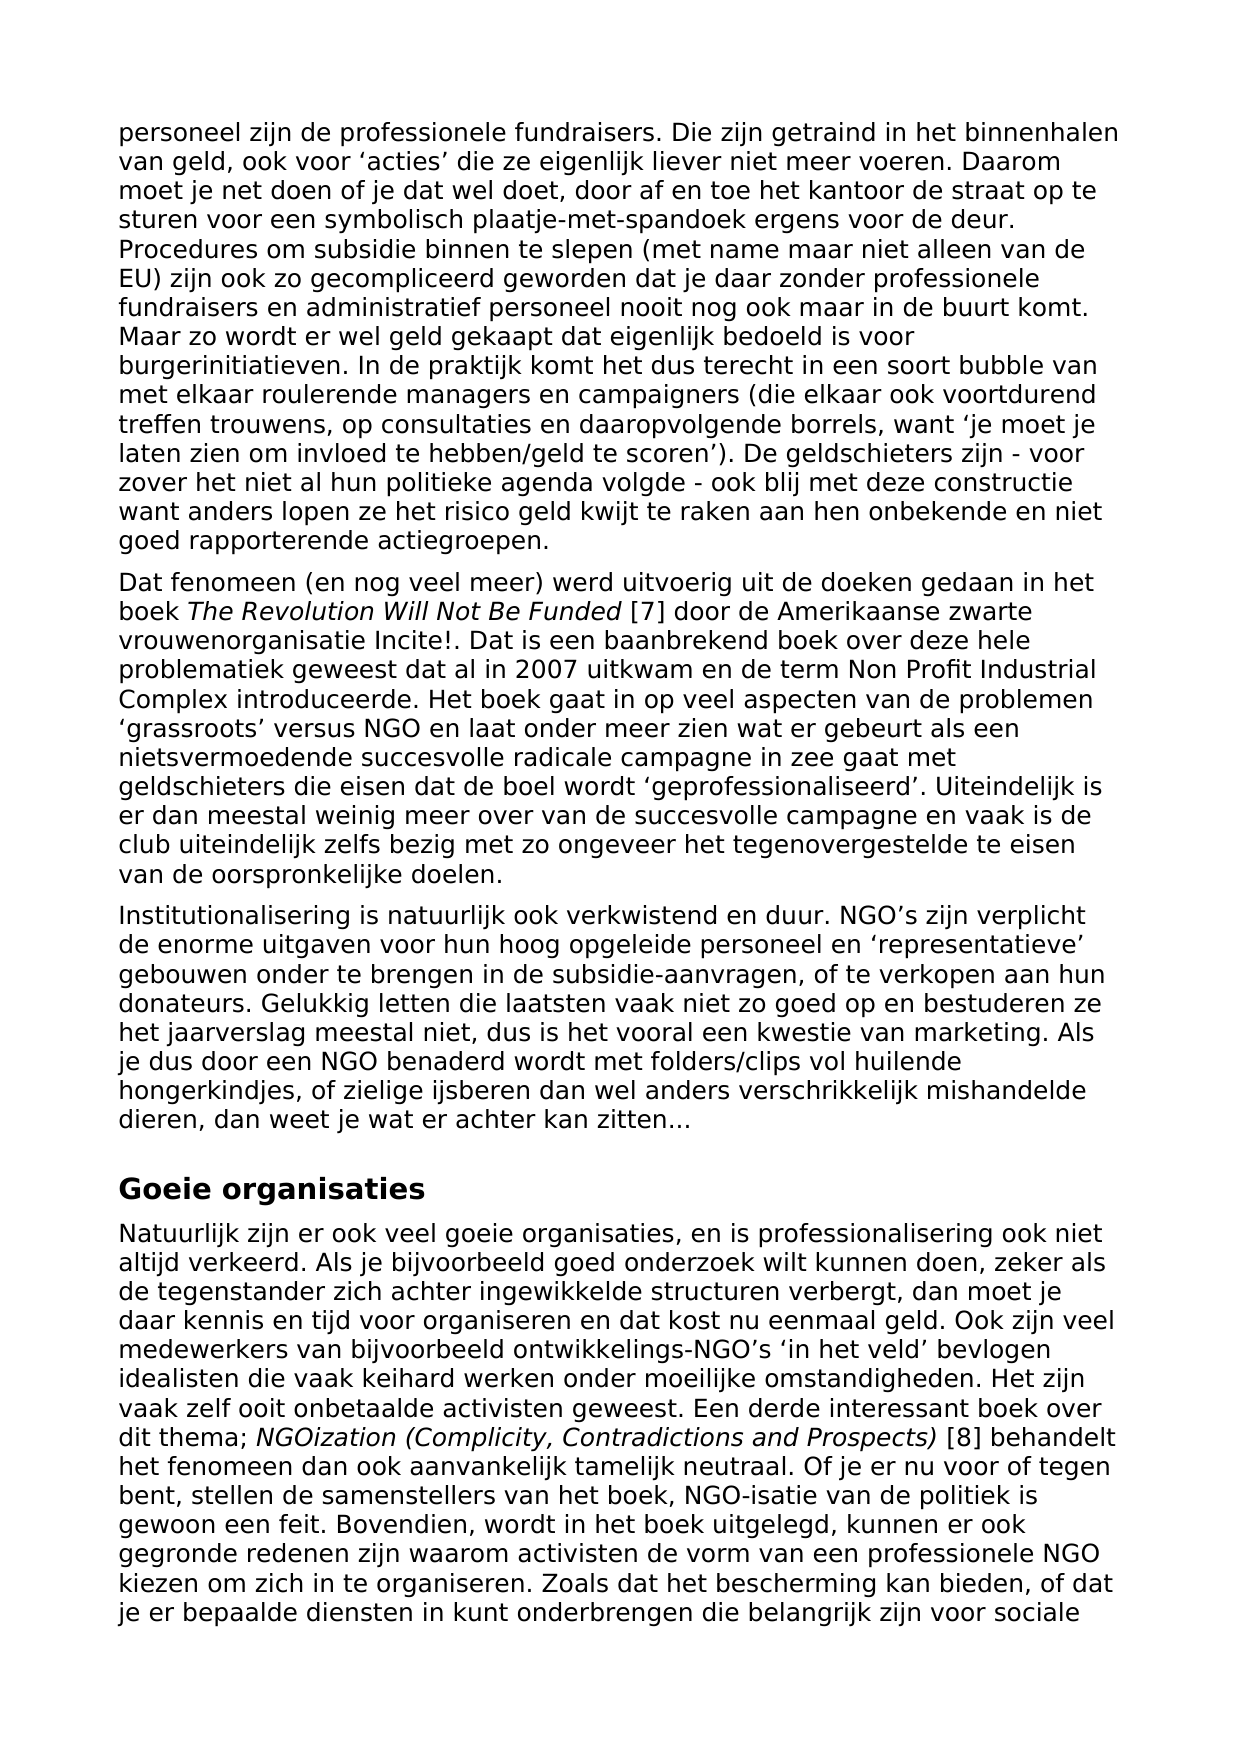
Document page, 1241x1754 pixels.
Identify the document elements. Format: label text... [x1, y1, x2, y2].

text Institutionalisering is natuurlijk ook verkwistend en duur. NGO’s zijn verplicht de enorme uitgaven voor hun hoog opgeleide personeel en ‘representatieve’ gebouwen onder te brengen in de subsidie-aanvragen, of te verkopen aan hun donateurs. Gelukkig letten die laatsten vaak niet zo goed op en bestuderen ze het jaarverslag meestal niet, dus is het vooral een kwestie van marketing. Als je dus door een NGO benaderd wordt met folders/clips vol huilende hongerkindjes, of zielige ijsberen dan wel anders verschrikkelijk mishandelde dieren, dan weet je wat er achter kan zitten... [118, 901, 1122, 1135]
text Dat fenomeen (en nog veel meer) werd uitvoerig uit de doeken gedaan in het boek The Revolution Will Not Be Funded [7] door de Amerikaanse zwarte vrouwenorganisatie Incite!. Dat is een baanbrekend boek over deze hele problematiek geweest dat al in 2007 uitkwam en de term Non Profit Industrial Complex introduceerde. Het boek gaat in op veel aspecten van de problemen ‘grassroots’ versus NGO en laat onder meer zien wat er gebeurt als een nietsvermoedende succesvolle radicale campagne in zee gaat met geldschieters die eisen dat de boel wordt ‘geprofessionaliseerd’. Uiteindelijk is er dan meestal weinig meer over van de succesvolle campagne en vaak is de club uiteindelijk zelfs bezig met zo ongeveer het tegenovergestelde te eisen van de oorspronkelijke doelen. [118, 568, 1122, 889]
subtitle Goeie organisaties [118, 1172, 1122, 1206]
text Natuurlijk zijn er ook veel goeie organisaties, en is professionalisering ook niet altijd verkeerd. Als je bijvoorbeeld goed onderzoek wilt kunnen doen, zeker als de tegenstander zich achter ingewikkelde structuren verbergt, dan moet je daar kennis en tijd voor organiseren en dat kost nu eenmaal geld. Ook zijn veel medewerkers van bijvoorbeeld ontwikkelings-NGO’s ‘in het veld’ bevlogen idealisten die vaak keihard werken onder moeilijke omstandigheden. Het zijn vaak zelf ooit onbetaalde activisten geweest. Een derde interessant boek over dit thema; NGOization (Complicity, Contradictions and Prospects) [8] behandelt het fenomeen dan ook aanvankelijk tamelijk neutraal. Of je er nu voor of tegen bent, stellen de samenstellers van het boek, NGO-isatie van de politiek is gewoon een feit. Bovendien, wordt in het boek uitgelegd, kunnen er ook gegronde redenen zijn waarom activisten de vorm van een professionele NGO kiezen om zich in te organiseren. Zoals dat het bescherming kan bieden, of dat je er bepaalde diensten in kunt onderbrengen die belangrijk zijn voor sociale [118, 1219, 1122, 1627]
text personeel zijn de professionele fundraisers. Die zijn getraind in het binnenhalen van geld, ook voor ‘acties’ die ze eigenlijk liever niet meer voeren. Daarom moet je net doen of je dat wel doet, door af en toe het kantoor de straat op te sturen voor een symbolisch plaatje-met-spandoek ergens voor de deur. Procedures om subsidie binnen te slepen (met name maar niet alleen van de EU) zijn ook zo gecompliceerd geworden dat je daar zonder professionele fundraisers en administratief personeel nooit nog ook maar in de buurt komt. Maar zo wordt er wel geld gekaapt dat eigenlijk bedoeld is voor burgerinitiatieven. In de praktijk komt het dus terecht in een soort bubble van met elkaar roulerende managers en campaigners (die elkaar ook voortdurend treffen trouwens, op consultaties en daaropvolgende borrels, want ‘je moet je laten zien om invloed te hebben/geld te scoren’). De geldschieters zijn - voor zover het niet al hun politieke agenda volgde - ook blij met deze constructie want anders lopen ze het risico geld kwijt te raken aan hen onbekende en niet goed rapporterende actiegroepen. [118, 118, 1122, 556]
